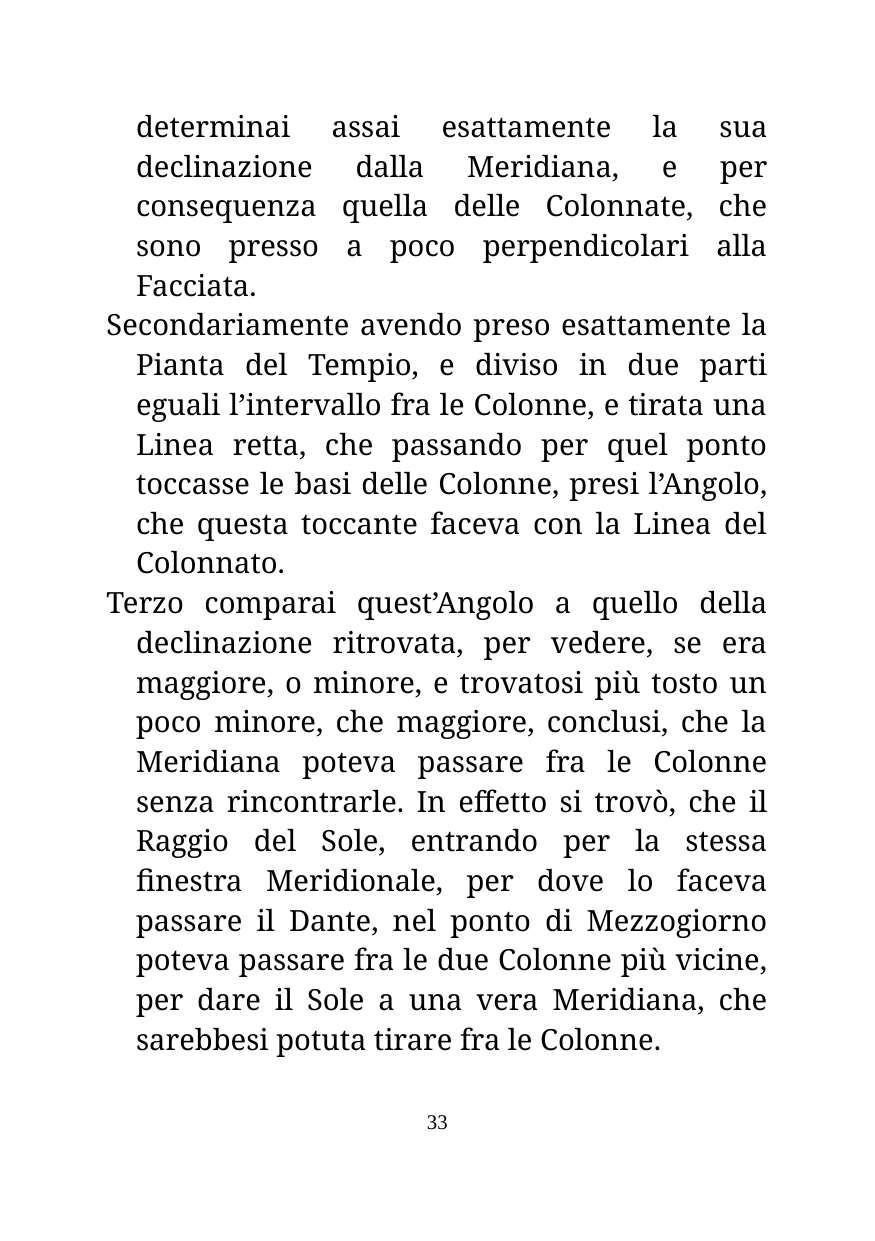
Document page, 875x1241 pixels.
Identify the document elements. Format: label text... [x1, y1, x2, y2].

text determinai assai esattamente la sua declinazione dalla Meridiana, e per consequenza quella delle Colonnate, che sono presso a poco perpendicolari alla Facciata. [106, 106, 768, 305]
text Terzo comparai quest’Angolo a quello della declinazione ritrovata, per vedere, se era maggiore, o minore, e trovatosi più tosto un poco minore, che maggiore, conclusi, che la Meridiana poteva passare fra le Colonne senza rincontrarle. In effetto si trovò, che il Raggio del Sole, entrando per la stessa finestra Meridionale, per dove lo faceva passare il Dante, nel ponto di Mezzogiorno poteva passare fra le due Colonne più vicine, per dare il Sole a una vera Meridiana, che sarebbesi potuta tirare fra le Colonne. [106, 582, 768, 1059]
text Secondariamente avendo preso esattamente la Pianta del Tempio, e diviso in due parti eguali l’intervallo fra le Colonne, e tirata una Linea retta, che passando per quel ponto toccasse le basi delle Colonne, presi l’Angolo, che questa toccante faceva con la Linea del Colonnato. [106, 305, 768, 582]
